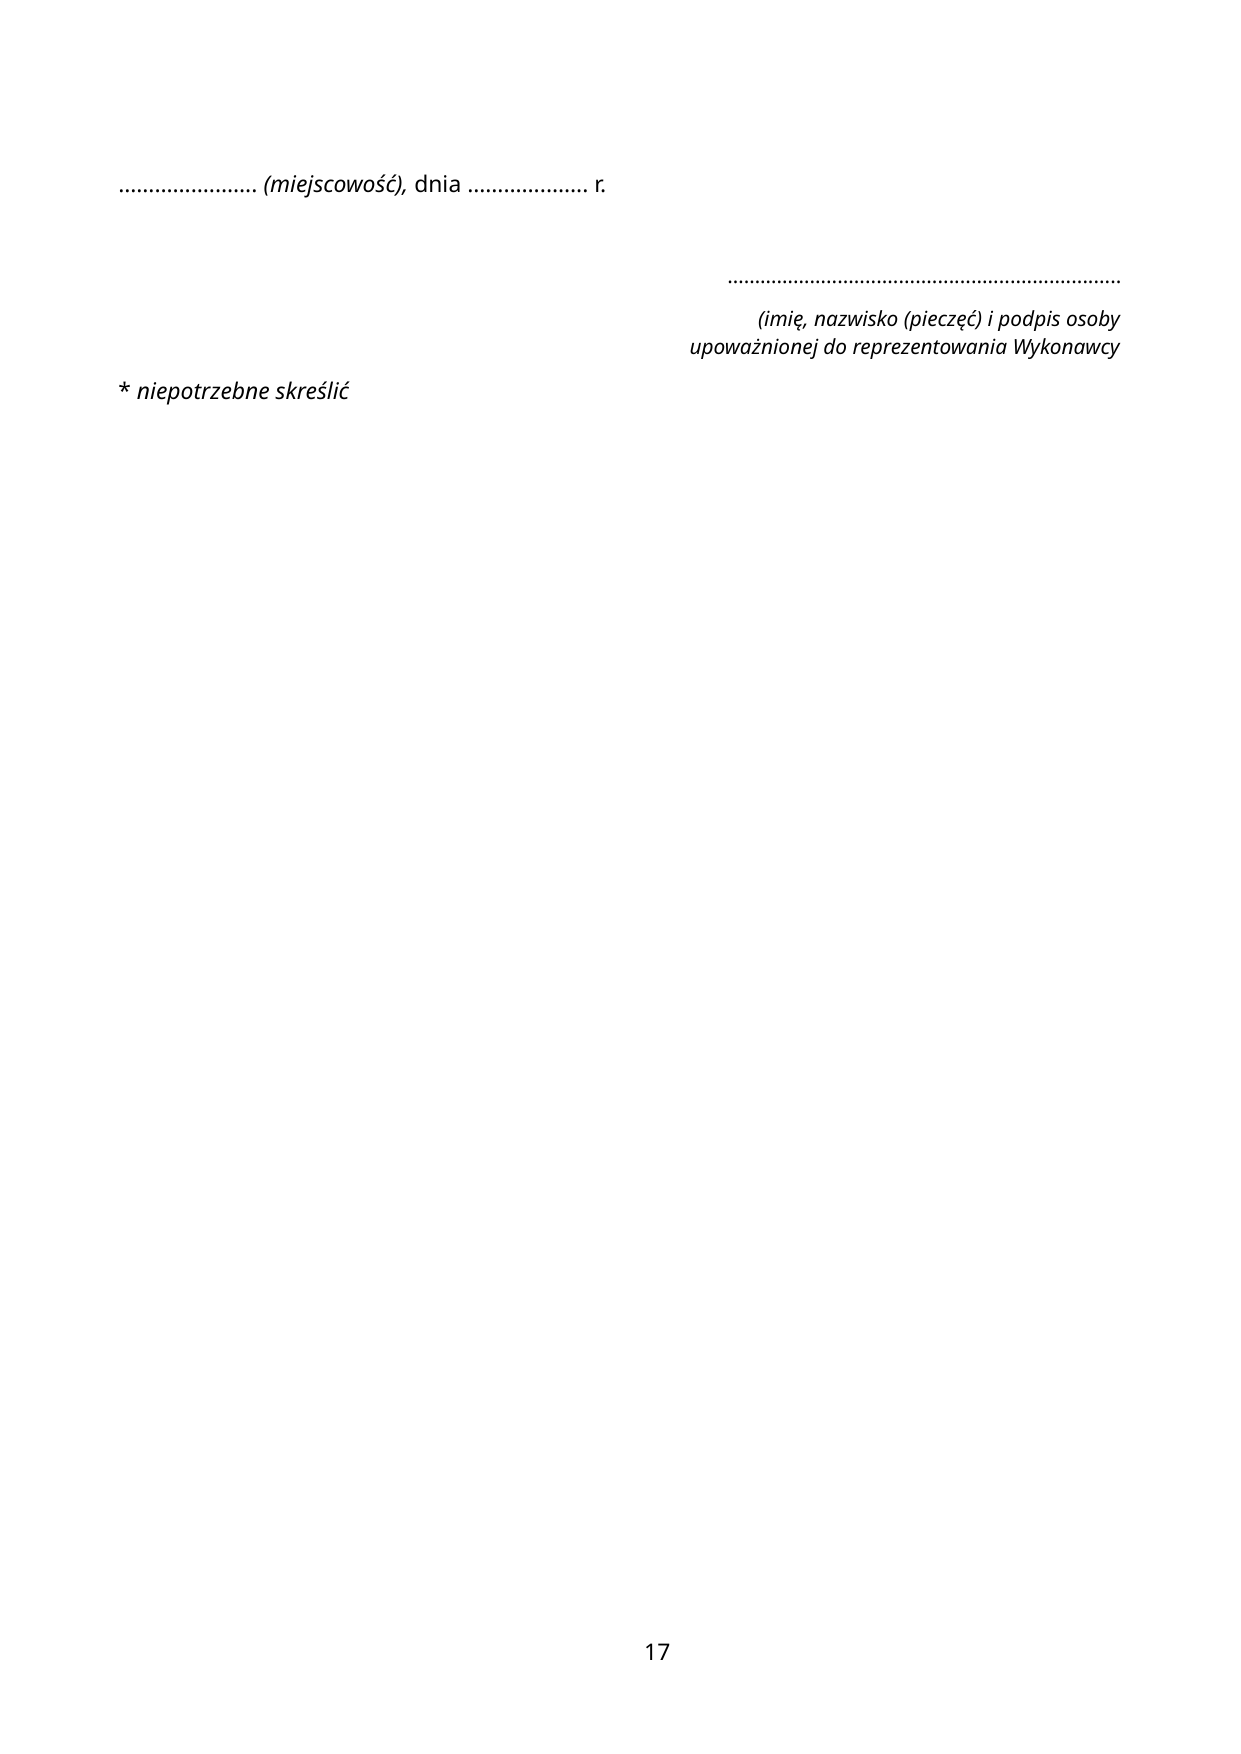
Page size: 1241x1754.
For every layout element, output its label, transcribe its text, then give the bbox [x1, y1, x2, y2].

text upoważnionej do reprezentowania Wykonawcy [118, 332, 1122, 361]
text ………………..................................................... [118, 261, 1122, 290]
text * niepotrzebne skreślić [118, 375, 1122, 406]
text …………….……. (miejscowość), dnia ………….……. r. [118, 167, 1122, 199]
text (imię, nazwisko (pieczęć) i podpis osoby [118, 304, 1122, 332]
